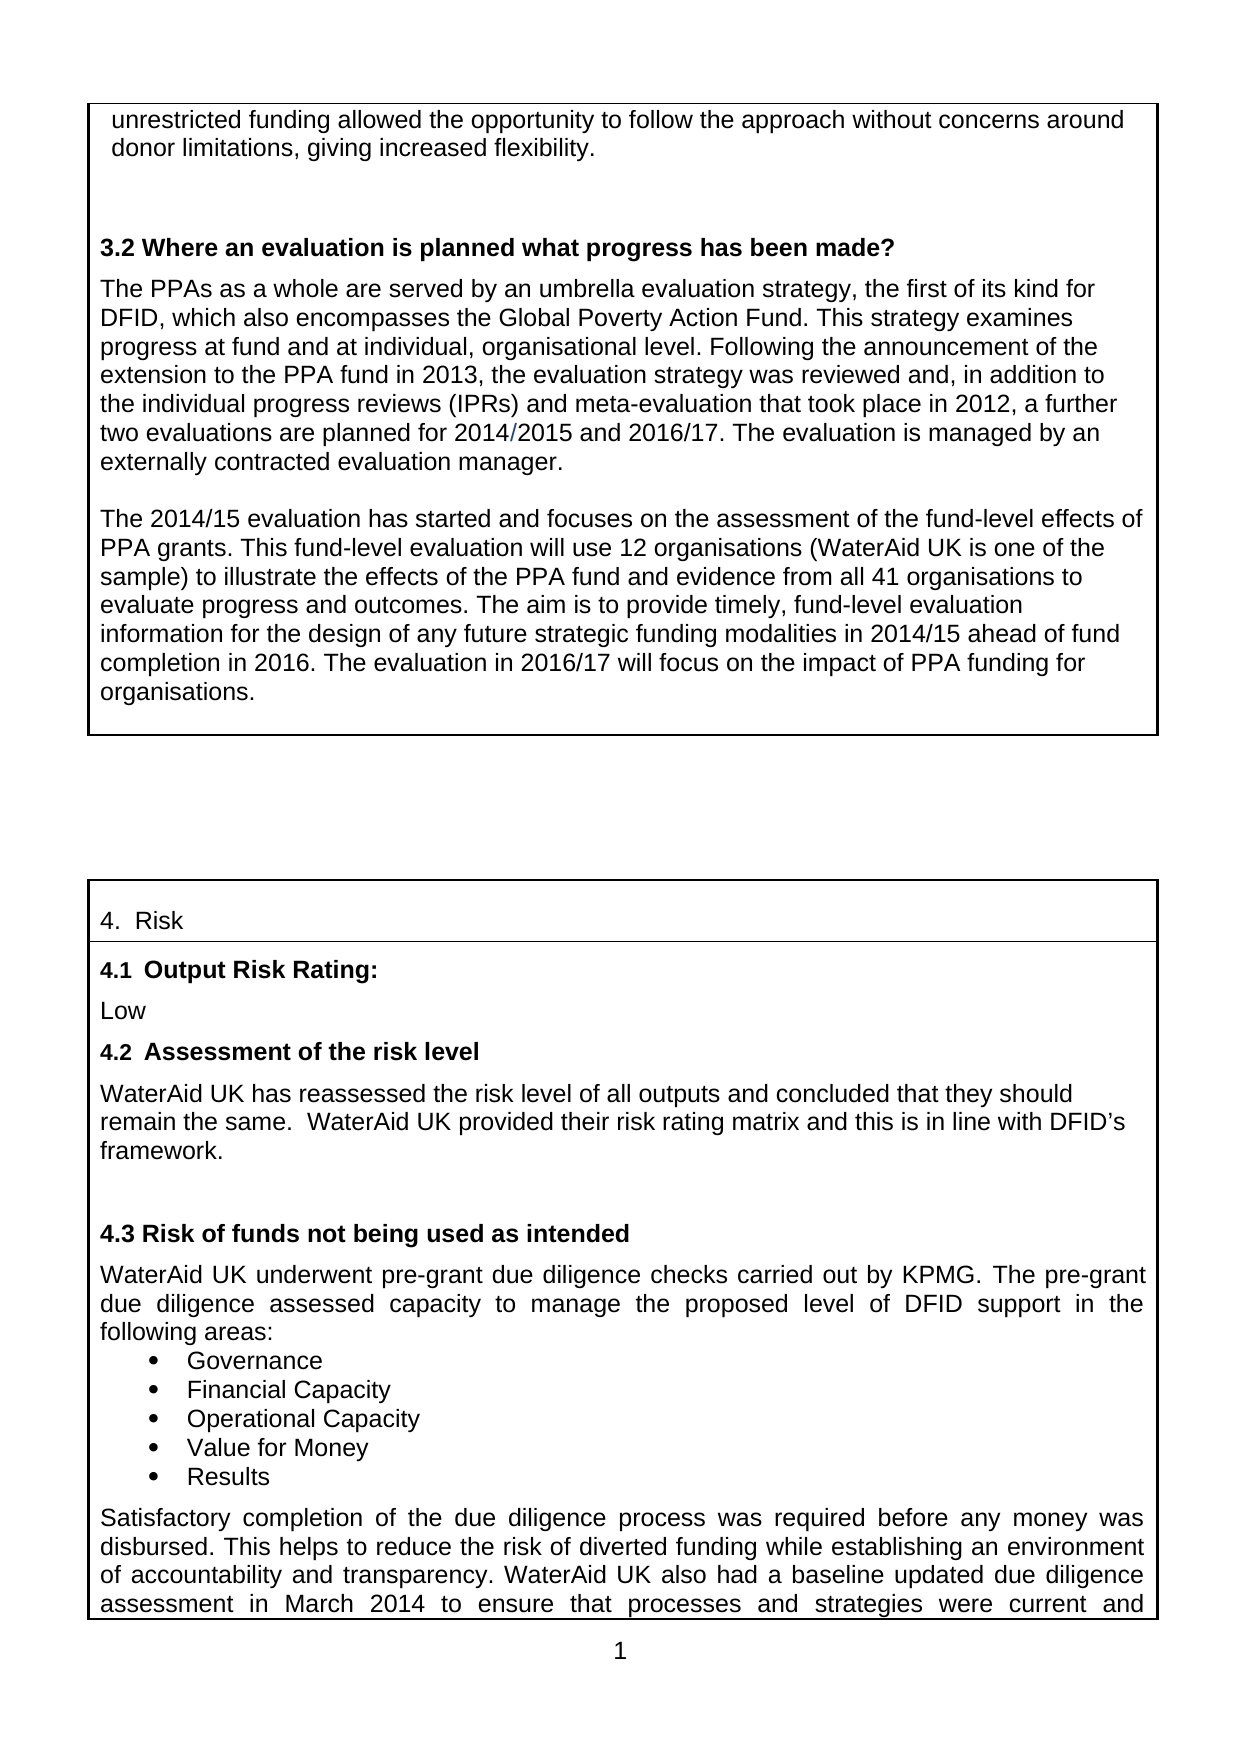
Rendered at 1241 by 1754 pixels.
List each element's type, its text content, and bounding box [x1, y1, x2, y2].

table_cell Output Risk Rating: Low Assessment of the risk level WaterAid UK has reassessed the risk level of all outputs and concluded that they should remain the same. WaterAid UK provided their risk rating matrix and this is in line with DFID’s framework. 4.3 Risk of funds not being used as intended WaterAid UK underwent pre-grant due diligence checks carried out by KPMG. The pre-grant due diligence assessed capacity to manage the proposed level of DFID support in the following areas: Governance Financial Capacity Operational Capacity Value for Money Results Satisfactory completion of the due diligence process was required before any money was disbursed. This helps to reduce the risk of diverted funding while establishing an environment of accountability and transparency. WaterAid UK also had a baseline updated due diligence assessment in March 2014 to ensure that processes and strategies were current and [90, 942, 1156, 1618]
table_cell 3.2 Where an evaluation is planned what progress has been made? The PPAs as a whole are served by an umbrella evaluation strategy, the first of its kind for DFID, which also encompasses the Global Poverty Action Fund. This strategy examines progress at fund and at individual, organisational level. Following the announcement of the extension to the PPA fund in 2013, the evaluation strategy was reviewed and, in addition to the individual progress reviews (IPRs) and meta-evaluation that took place in 2012, a further two evaluations are planned for 2014/2015 and 2016/17. The evaluation is managed by an externally contracted evaluation manager. The 2014/15 evaluation has started and focuses on the assessment of the fund-level effects of PPA grants. This fund-level evaluation will use 12 organisations (WaterAid UK is one of the sample) to illustrate the effects of the PPA fund and evidence from all 41 organisations to evaluate progress and outcomes. The aim is to provide timely, fund-level evaluation information for the design of any future strategic funding modalities in 2014/15 ahead of fund completion in 2016. The evaluation in 2016/17 will focus on the impact of PPA funding for organisations. [90, 104, 1156, 734]
table_header unrestricted funding allowed the opportunity to follow the approach without concerns around donor limitations, giving increased flexibility. [101, 105, 1146, 162]
table_header 4. Risk [90, 881, 1156, 941]
